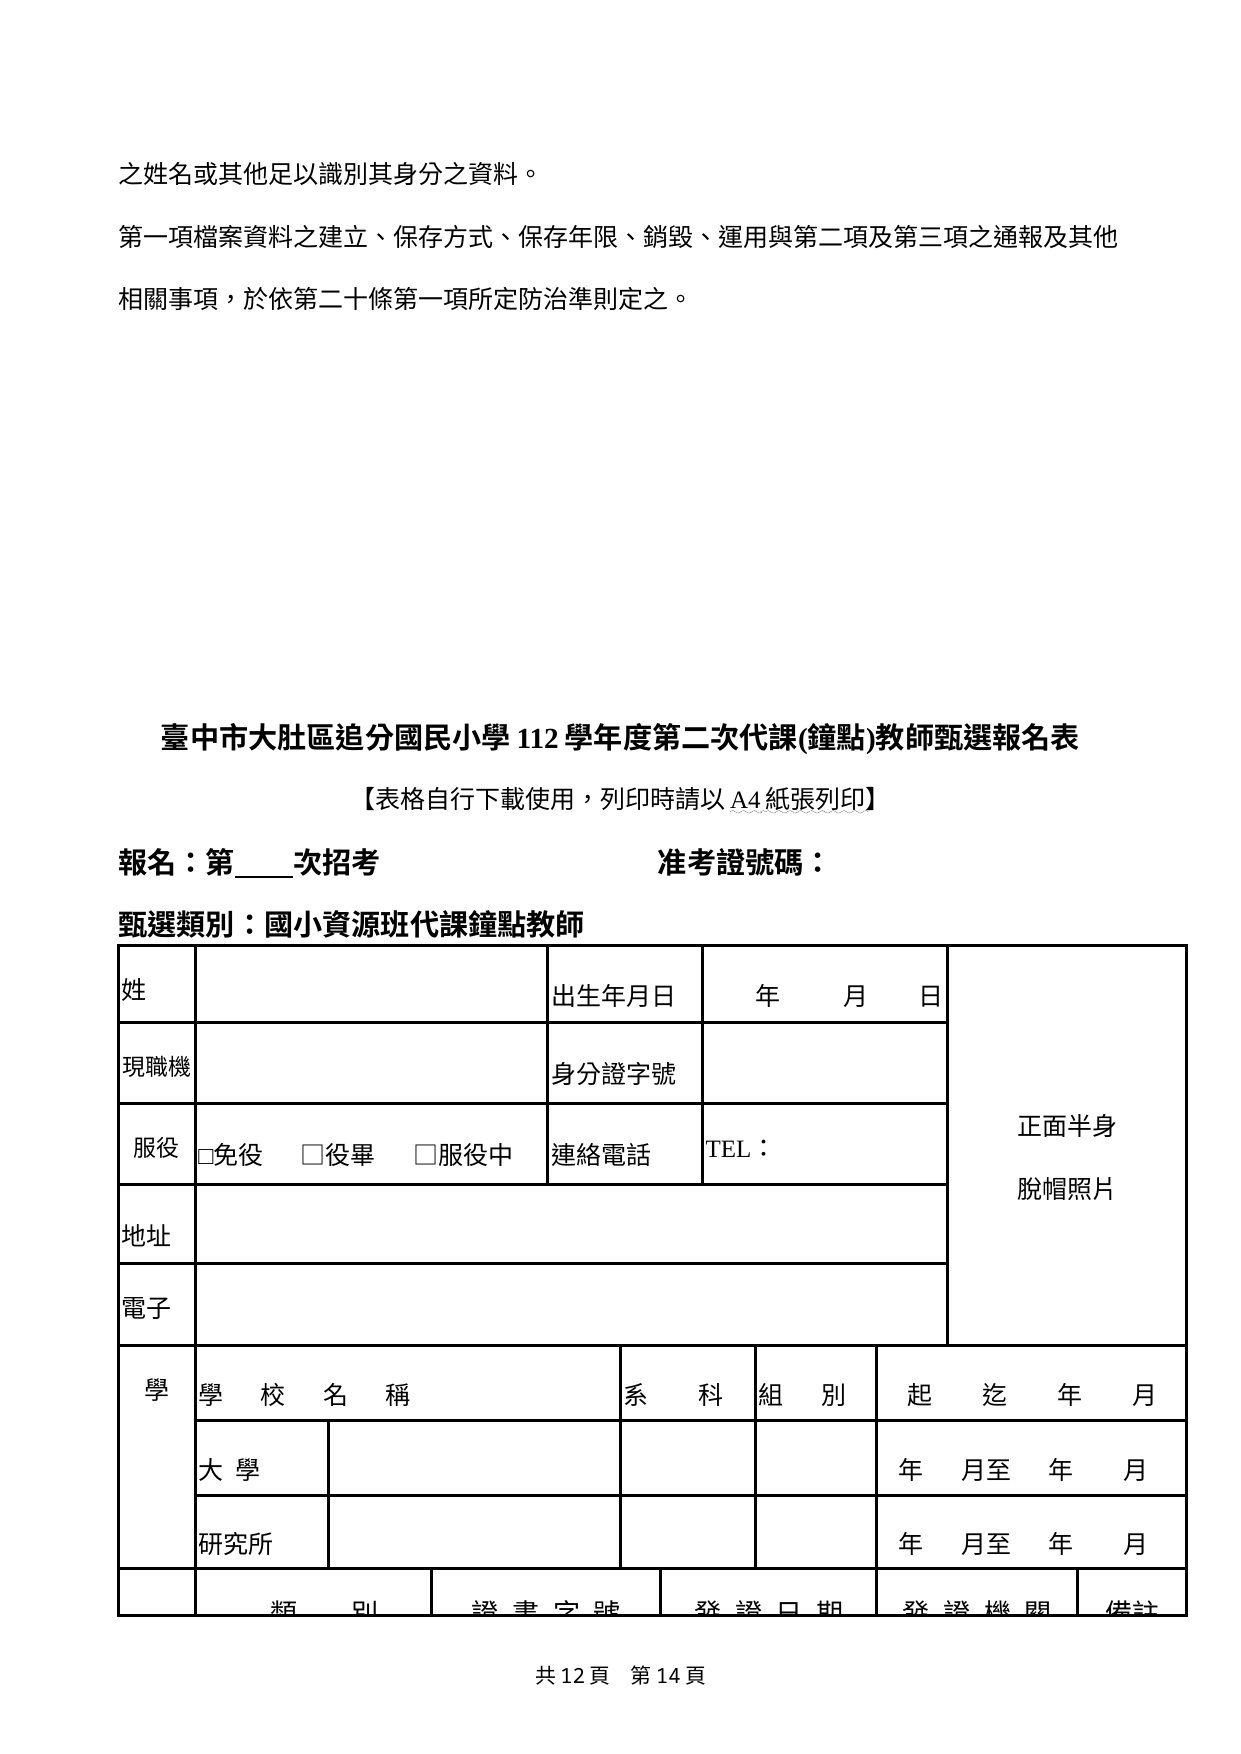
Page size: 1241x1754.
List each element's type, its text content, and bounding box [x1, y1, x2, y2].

table_cell 現職機關學校 [120, 1024, 194, 1102]
table_cell 備註 [1079, 1570, 1185, 1614]
table_cell [197, 1024, 546, 1102]
table_cell 服役 情形 [120, 1105, 194, 1182]
table_cell 證 書 字 號 [433, 1570, 659, 1614]
table_cell 年 月至 年 月 [878, 1497, 1185, 1567]
table_cell [757, 1422, 875, 1494]
table_cell [622, 1422, 754, 1494]
table_header [197, 947, 546, 1021]
table_cell 學 校 名 稱 [197, 1347, 619, 1419]
table_cell 類 別 [197, 1570, 430, 1614]
table_cell [757, 1497, 875, 1567]
table_header 姓 名 [120, 947, 194, 1021]
table_cell [197, 1265, 946, 1344]
table_cell 應 繳 驗 證 件 [120, 1570, 194, 1614]
table_cell 電子郵件 [120, 1265, 194, 1344]
text 甄選類別：國小資源班代課鐘點教師 [118, 881, 1122, 944]
text 第一項檔案資料之建立、保存方式、保存年限、銷毀、運用與第二項及第三項之通報及其他相關事項，於依第二十條第一項所定防治準則定之。 [118, 194, 1122, 319]
text 報名：第 次招考 准考證號碼： [118, 819, 1122, 881]
text 臺中市大肚區追分國民小學112學年度第二次代課(鐘點)教師甄選報名表 [118, 694, 1122, 756]
table_cell □免役 □役畢 □服役中 [197, 1105, 546, 1182]
table_header 年 月 日 [704, 947, 946, 1021]
table_cell [622, 1497, 754, 1567]
table_cell [704, 1024, 946, 1102]
table_cell 年 月至 年 月 [878, 1422, 1185, 1494]
table_cell 身分證字號 [549, 1024, 701, 1102]
table_cell 連絡電話 [549, 1105, 701, 1182]
table_cell 發 證 日 期 [662, 1570, 875, 1614]
table_cell 系 科 [622, 1347, 754, 1419]
table_cell 學 歷 [120, 1347, 194, 1567]
table_cell 研究所 [197, 1497, 327, 1567]
table_cell TEL： 手機： [704, 1105, 946, 1182]
table_cell 起 迄 年 月 [878, 1347, 1185, 1419]
table_cell [197, 1186, 946, 1262]
table_cell 大 學 [197, 1422, 327, 1494]
table_header 正面半身 脫帽照片 [949, 947, 1185, 1344]
table_cell 地址 [120, 1186, 194, 1262]
table_cell [330, 1422, 619, 1494]
text 【表格自行下載使用，列印時請以A4紙張列印】 [118, 756, 1122, 819]
table_cell 發 證 機 關 [878, 1570, 1076, 1614]
table_header 出生年月日 [549, 947, 701, 1021]
table_cell [330, 1497, 619, 1567]
table_cell 組 別 [757, 1347, 875, 1419]
text 之姓名或其他足以識別其身分之資料。 [118, 131, 1122, 194]
